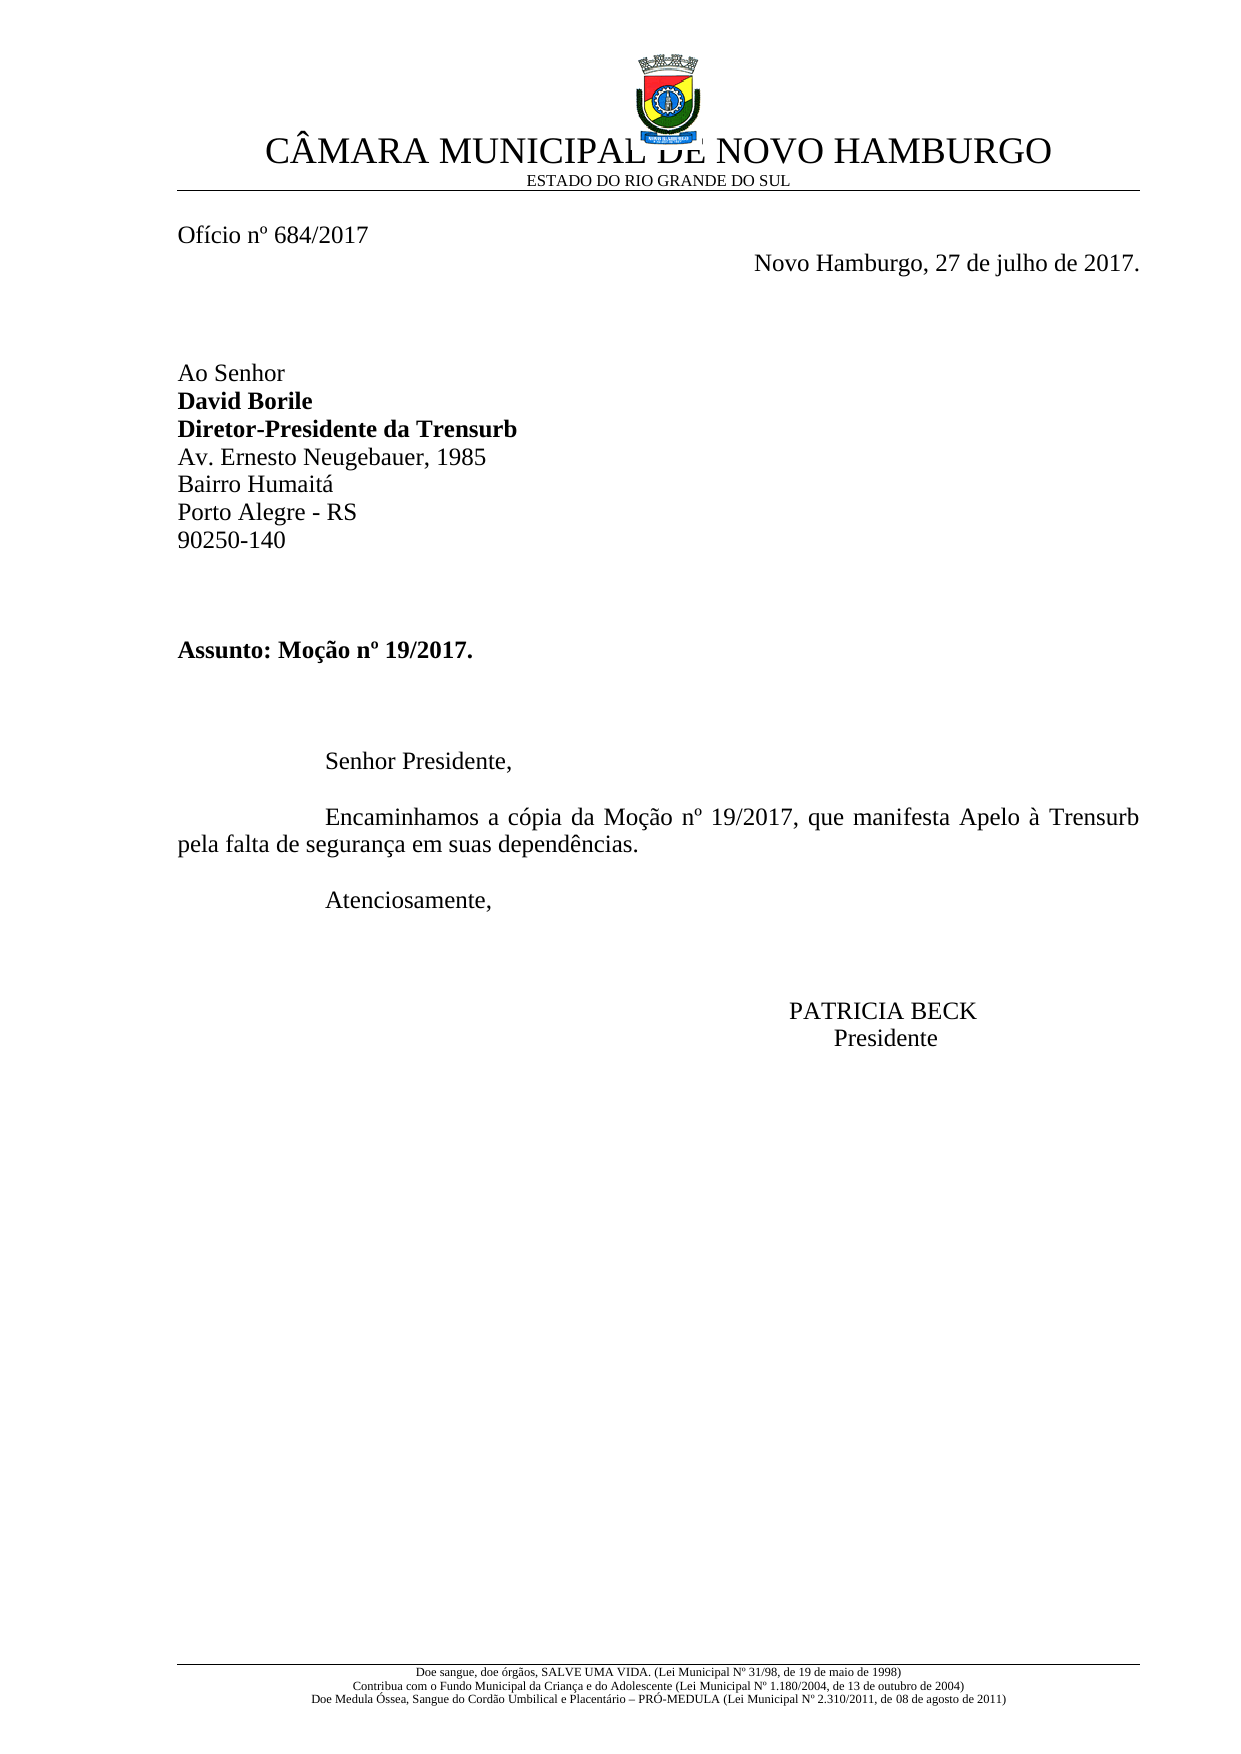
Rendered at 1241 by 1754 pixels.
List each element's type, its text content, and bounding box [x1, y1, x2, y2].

text Atenciosamente, [177, 886, 1140, 914]
text Senhor Presidente, [177, 747, 1140, 775]
text PATRICIA BECK [179, 997, 1140, 1024]
text Encaminhamos a cópia da Moção nº 19/2017, que manifesta Apelo à Trensurb pela falta de segurança em suas dependências. [177, 803, 1140, 858]
text 90250-140 [177, 526, 1140, 553]
picture [630, 47, 703, 150]
text Ao Senhor [177, 359, 1140, 387]
text Ofício nº 684/2017 [177, 221, 1140, 249]
text Presidente [179, 1024, 1140, 1052]
text Bairro Humaitá [177, 470, 1140, 498]
text Diretor-Presidente da Trensurb [177, 415, 1140, 443]
text Av. Ernesto Neugebauer, 1985 [177, 443, 1140, 470]
text Assunto: Moção nº 19/2017. [177, 637, 1140, 664]
text Novo Hamburgo, 27 de julho de 2017. [177, 249, 1140, 276]
text Porto Alegre - RS [177, 498, 1140, 526]
text David Borile [177, 387, 1140, 415]
